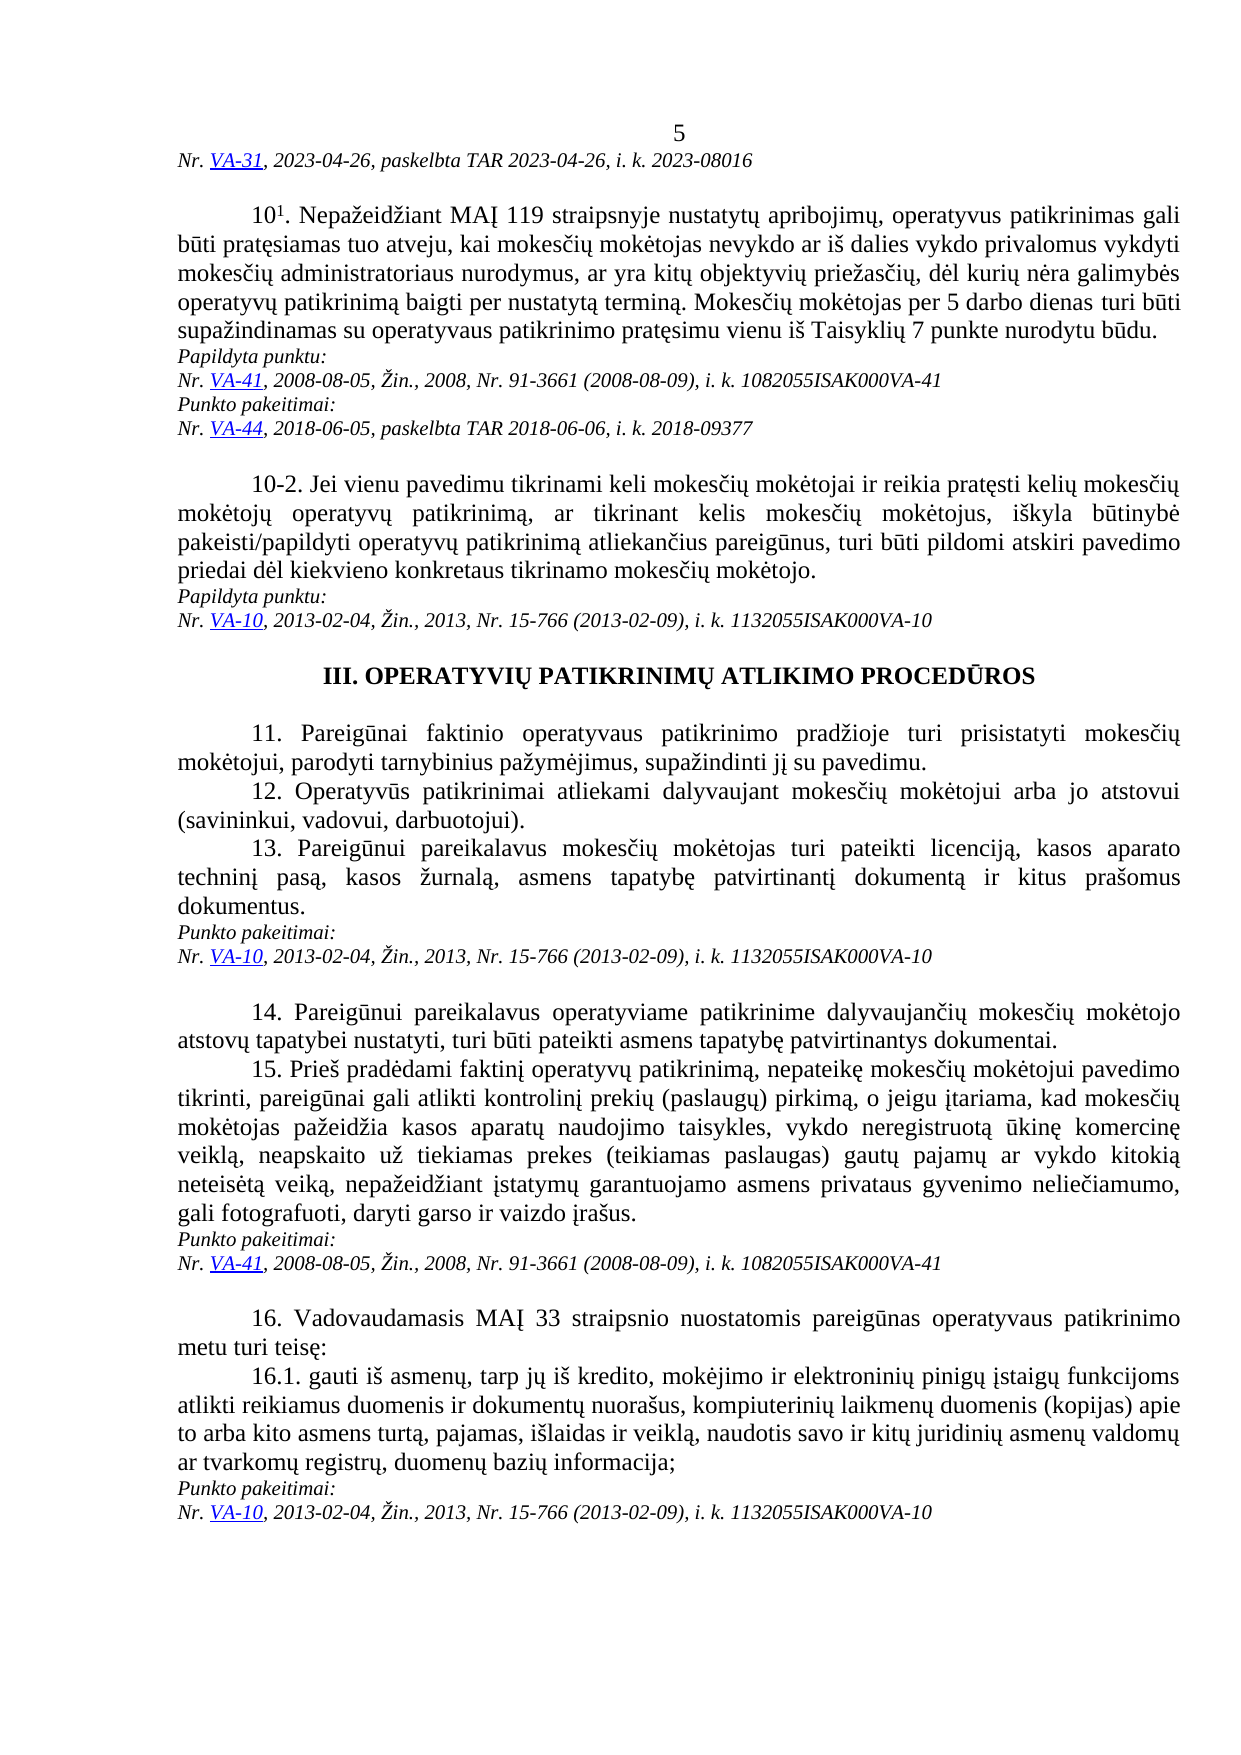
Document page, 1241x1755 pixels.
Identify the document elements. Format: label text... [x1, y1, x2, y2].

text Punkto pakeitimai: [177, 1227, 1181, 1251]
text 15. Prieš pradėdami faktinį operatyvų patikrinimą, nepateikę mokesčių mokėtojui pavedimo tikrinti, pareigūnai gali atlikti kontrolinį prekių (paslaugų) pirkimą, o jeigu įtariama, kad mokesčių mokėtojas pažeidžia kasos aparatų naudojimo taisykles, vykdo neregistruotą ūkinę komercinę veiklą, neapskaito už tiekiamas prekes (teikiamas paslaugas) gautų pajamų ar vykdo kitokią neteisėtą veiką, nepažeidžiant įstatymų garantuojamo asmens privataus gyvenimo neliečiamumo, gali fotografuoti, daryti garso ir vaizdo įrašus. [177, 1054, 1181, 1227]
text Nr. VA-41, 2008-08-05, Žin., 2008, Nr. 91-3661 (2008-08-09), i. k. 1082055ISAK000VA-41 [177, 368, 1181, 392]
text 10-2. Jei vienu pavedimu tikrinami keli mokesčių mokėtojai ir reikia pratęsti kelių mokesčių mokėtojų operatyvų patikrinimą, ar tikrinant kelis mokesčių mokėtojus, iškyla būtinybė pakeisti/papildyti operatyvų patikrinimą atliekančius pareigūnus, turi būti pildomi atskiri pavedimo priedai dėl kiekvieno konkretaus tikrinamo mokesčių mokėtojo. [177, 469, 1181, 584]
text Nr. VA-41, 2008-08-05, Žin., 2008, Nr. 91-3661 (2008-08-09), i. k. 1082055ISAK000VA-41 [177, 1251, 1181, 1275]
text III. OPERATYVIŲ PATIKRINIMŲ ATLIKIMO PROCEDŪROS [177, 661, 1181, 690]
text Nr. VA-31, 2023-04-26, paskelbta TAR 2023-04-26, i. k. 2023-08016 [177, 148, 1181, 172]
text 13. Pareigūnui pareikalavus mokesčių mokėtojas turi pateikti licenciją, kasos aparato techninį pasą, kasos žurnalą, asmens tapatybę patvirtinantį dokumentą ir kitus prašomus dokumentus. [177, 833, 1181, 920]
text Punkto pakeitimai: [177, 392, 1181, 416]
text 11. Pareigūnai faktinio operatyvaus patikrinimo pradžioje turi prisistatyti mokesčių mokėtojui, parodyti tarnybinius pažymėjimus, supažindinti jį su pavedimu. [177, 718, 1181, 776]
text Nr. VA-10, 2013-02-04, Žin., 2013, Nr. 15-766 (2013-02-09), i. k. 1132055ISAK000VA-10 [177, 608, 1181, 632]
text 16.1. gauti iš asmenų, tarp jų iš kredito, mokėjimo ir elektroninių pinigų įstaigų funkcijoms atlikti reikiamus duomenis ir dokumentų nuorašus, kompiuterinių laikmenų duomenis (kopijas) apie to arba kito asmens turtą, pajamas, išlaidas ir veiklą, naudotis savo ir kitų juridinių asmenų valdomų ar tvarkomų registrų, duomenų bazių informacija; [177, 1361, 1181, 1476]
text Papildyta punktu: [177, 584, 1181, 608]
text Nr. VA-10, 2013-02-04, Žin., 2013, Nr. 15-766 (2013-02-09), i. k. 1132055ISAK000VA-10 [177, 944, 1181, 968]
text Punkto pakeitimai: [177, 920, 1181, 944]
text 16. Vadovaudamasis MAĮ 33 straipsnio nuostatomis pareigūnas operatyvaus patikrinimo metu turi teisę: [177, 1303, 1181, 1361]
text Punkto pakeitimai: [177, 1476, 1181, 1500]
text 12. Operatyvūs patikrinimai atliekami dalyvaujant mokesčių mokėtojui arba jo atstovui (savininkui, vadovui, darbuotojui). [177, 776, 1181, 833]
text Nr. VA-10, 2013-02-04, Žin., 2013, Nr. 15-766 (2013-02-09), i. k. 1132055ISAK000VA-10 [177, 1500, 1181, 1524]
text Nr. VA-44, 2018-06-05, paskelbta TAR 2018-06-06, i. k. 2018-09377 [177, 416, 1181, 440]
text 14. Pareigūnui pareikalavus operatyviame patikrinime dalyvaujančių mokesčių mokėtojo atstovų tapatybei nustatyti, turi būti pateikti asmens tapatybę patvirtinantys dokumentai. [177, 997, 1181, 1054]
text 101. Nepažeidžiant MAĮ 119 straipsnyje nustatytų apribojimų, operatyvus patikrinimas gali būti pratęsiamas tuo atveju, kai mokesčių mokėtojas nevykdo ar iš dalies vykdo privalomus vykdyti mokesčių administratoriaus nurodymus, ar yra kitų objektyvių priežasčių, dėl kurių nėra galimybės operatyvų patikrinimą baigti per nustatytą terminą. Mokesčių mokėtojas per 5 darbo dienas turi būti supažindinamas su operatyvaus patikrinimo pratęsimu vienu iš Taisyklių 7 punkte nurodytu būdu. [177, 200, 1181, 344]
text Papildyta punktu: [177, 344, 1181, 368]
